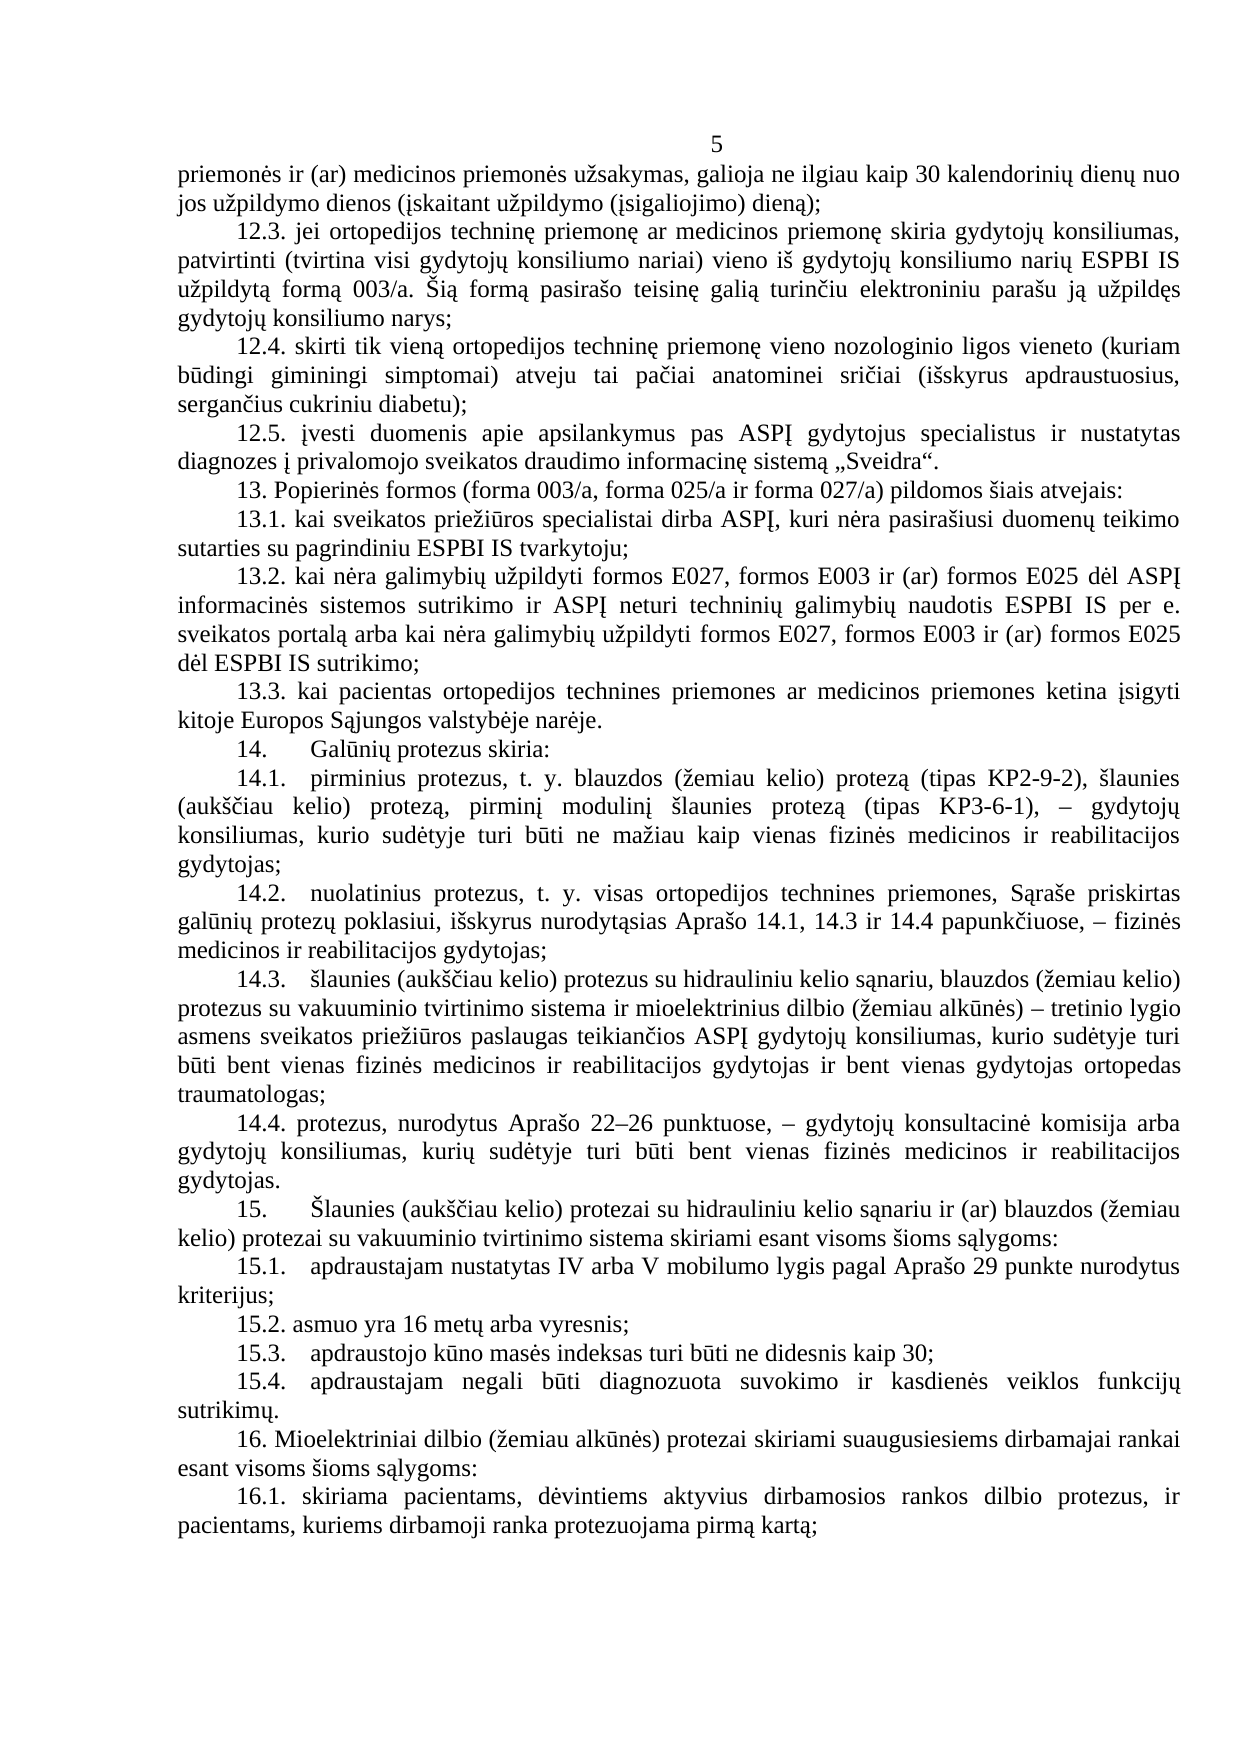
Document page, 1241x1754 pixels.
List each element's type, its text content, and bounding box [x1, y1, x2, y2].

text 12.3. jei ortopedijos techninę priemonę ar medicinos priemonę skiria gydytojų konsiliumas, patvirtinti (tvirtina visi gydytojų konsiliumo nariai) vieno iš gydytojų konsiliumo narių ESPBI IS užpildytą formą 003/a. Šią formą pasirašo teisinę galią turinčiu elektroniniu parašu ją užpildęs gydytojų konsiliumo narys; [177, 216, 1181, 331]
text 14.1. pirminius protezus, t. y. blauzdos (žemiau kelio) protezą (tipas KP2-9-2), šlaunies (aukščiau kelio) protezą, pirminį modulinį šlaunies protezą (tipas KP3-6-1), – gydytojų konsiliumas, kurio sudėtyje turi būti ne mažiau kaip vienas fizinės medicinos ir reabilitacijos gydytojas; [177, 763, 1181, 878]
text 16.1. skiriama pacientams, dėvintiems aktyvius dirbamosios rankos dilbio protezus, ir pacientams, kuriems dirbamoji ranka protezuojama pirmą kartą; [177, 1481, 1181, 1539]
text 14. Galūnių protezus skiria: [177, 734, 1181, 763]
text 15.3. apdraustojo kūno masės indeksas turi būti ne didesnis kaip 30; [177, 1338, 1181, 1366]
text 16. Mioelektriniai dilbio (žemiau alkūnės) protezai skiriami suaugusiesiems dirbamajai rankai esant visoms šioms sąlygoms: [177, 1424, 1181, 1481]
text 14.2. nuolatinius protezus, t. y. visas ortopedijos technines priemones, Sąraše priskirtas galūnių protezų poklasiui, išskyrus nurodytąsias Aprašo 14.1, 14.3 ir 14.4 papunkčiuose, – fizinės medicinos ir reabilitacijos gydytojas; [177, 878, 1181, 964]
text 15.2. asmuo yra 16 metų arba vyresnis; [177, 1309, 1181, 1338]
text 13.2. kai nėra galimybių užpildyti formos E027, formos E003 ir (ar) formos E025 dėl ASPĮ informacinės sistemos sutrikimo ir ASPĮ neturi techninių galimybių naudotis ESPBI IS per e. sveikatos portalą arba kai nėra galimybių užpildyti formos E027, formos E003 ir (ar) formos E025 dėl ESPBI IS sutrikimo; [177, 561, 1181, 676]
text 15.4. apdraustajam negali būti diagnozuota suvokimo ir kasdienės veiklos funkcijų sutrikimų. [177, 1366, 1181, 1424]
text 13. Popierinės formos (forma 003/a, forma 025/a ir forma 027/a) pildomos šiais atvejais: [177, 475, 1181, 504]
text 14.4. protezus, nurodytus Aprašo 22–26 punktuose, – gydytojų konsultacinė komisija arba gydytojų konsiliumas, kurių sudėtyje turi būti bent vienas fizinės medicinos ir reabilitacijos gydytojas. [177, 1108, 1181, 1194]
text priemonės ir (ar) medicinos priemonės užsakymas, galioja ne ilgiau kaip 30 kalendorinių dienų nuo jos užpildymo dienos (įskaitant užpildymo (įsigaliojimo) dieną); [177, 159, 1181, 216]
text 15. Šlaunies (aukščiau kelio) protezai su hidrauliniu kelio sąnariu ir (ar) blauzdos (žemiau kelio) protezai su vakuuminio tvirtinimo sistema skiriami esant visoms šioms sąlygoms: [177, 1194, 1181, 1251]
text 13.3. kai pacientas ortopedijos technines priemones ar medicinos priemones ketina įsigyti kitoje Europos Sąjungos valstybėje narėje. [177, 676, 1181, 734]
text 15.1. apdraustajam nustatytas IV arba V mobilumo lygis pagal Aprašo 29 punkte nurodytus kriterijus; [177, 1251, 1181, 1309]
text 12.4. skirti tik vieną ortopedijos techninę priemonę vieno nozologinio ligos vieneto (kuriam būdingi giminingi simptomai) atveju tai pačiai anatominei sričiai (išskyrus apdraustuosius, sergančius cukriniu diabetu); [177, 331, 1181, 418]
text 14.3. šlaunies (aukščiau kelio) protezus su hidrauliniu kelio sąnariu, blauzdos (žemiau kelio) protezus su vakuuminio tvirtinimo sistema ir mioelektrinius dilbio (žemiau alkūnės) – tretinio lygio asmens sveikatos priežiūros paslaugas teikiančios ASPĮ gydytojų konsiliumas, kurio sudėtyje turi būti bent vienas fizinės medicinos ir reabilitacijos gydytojas ir bent vienas gydytojas ortopedas traumatologas; [177, 964, 1181, 1108]
text 13.1. kai sveikatos priežiūros specialistai dirba ASPĮ, kuri nėra pasirašiusi duomenų teikimo sutarties su pagrindiniu ESPBI IS tvarkytoju; [177, 504, 1181, 561]
text 12.5. įvesti duomenis apie apsilankymus pas ASPĮ gydytojus specialistus ir nustatytas diagnozes į privalomojo sveikatos draudimo informacinę sistemą „Sveidra“. [177, 418, 1181, 475]
